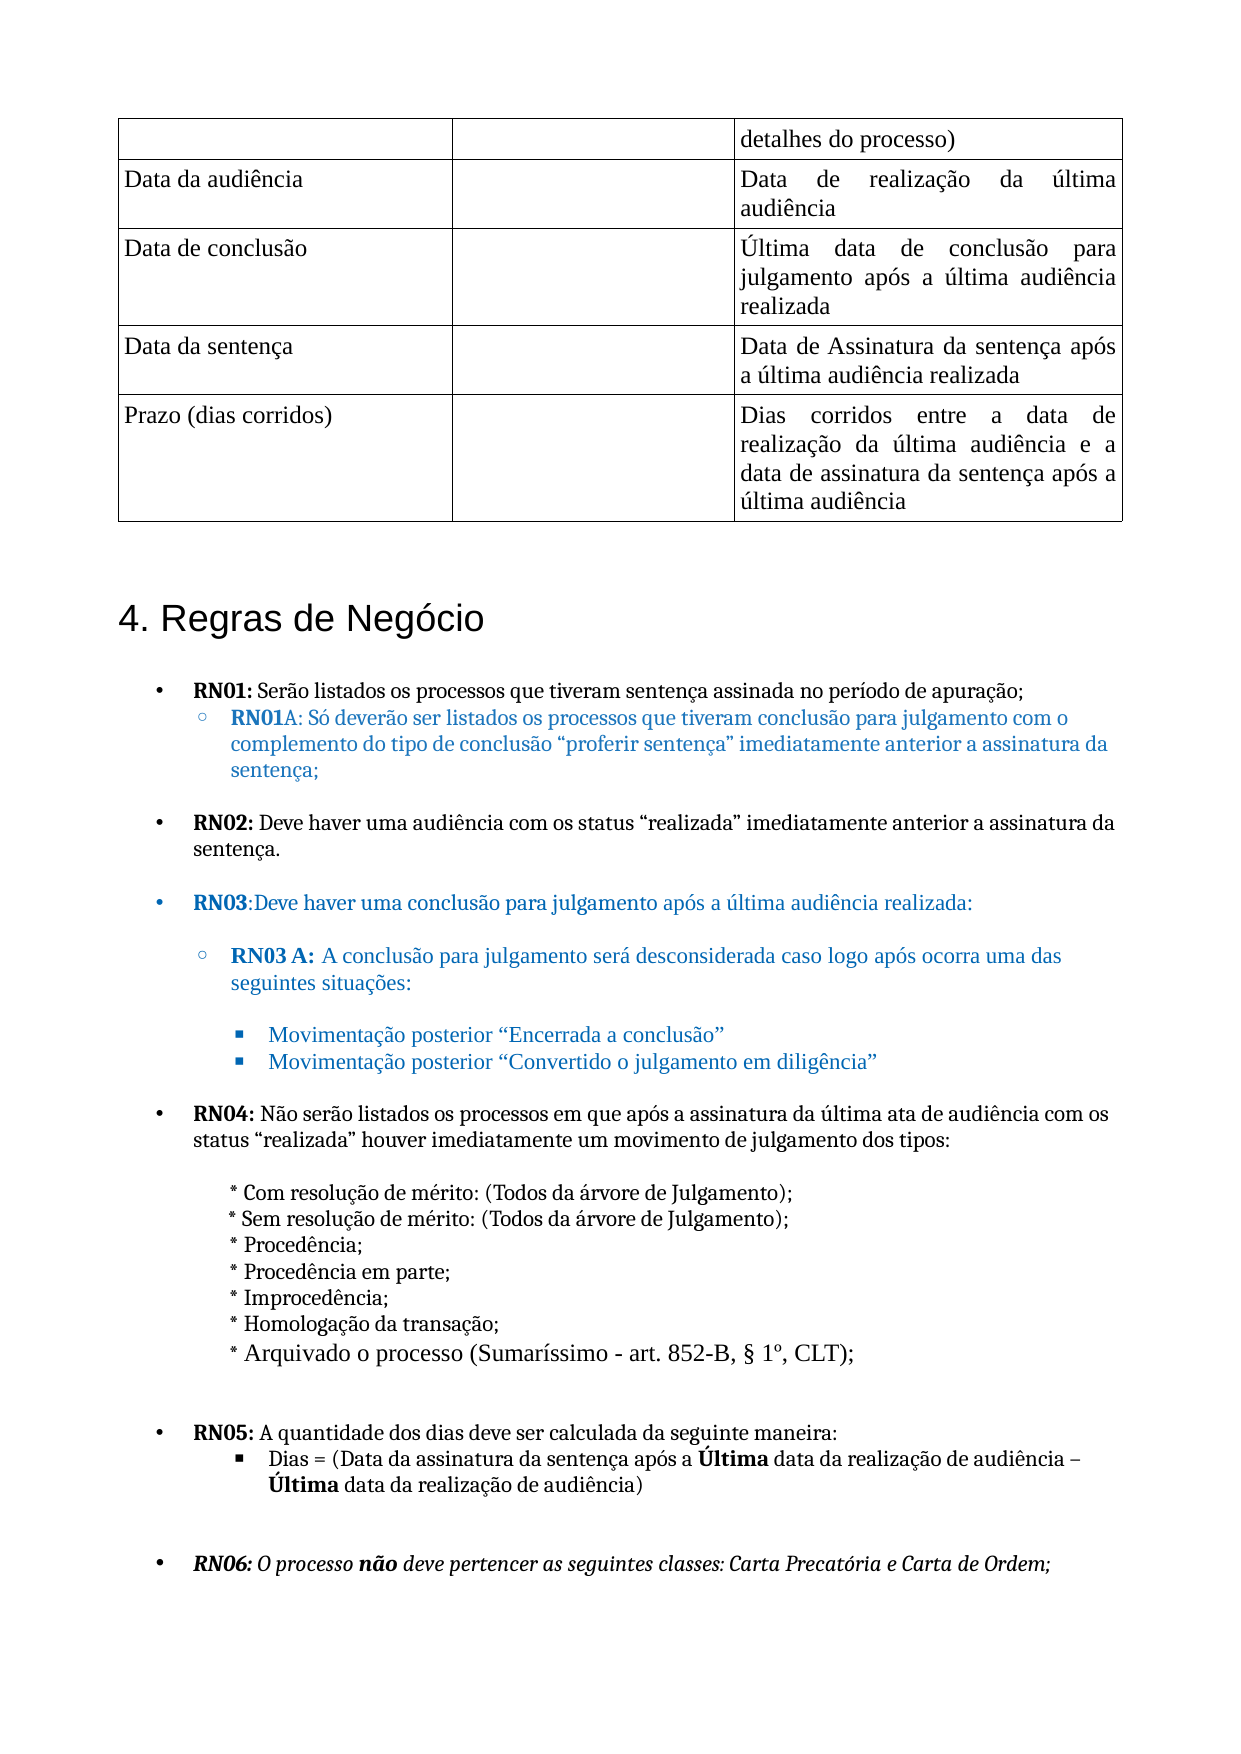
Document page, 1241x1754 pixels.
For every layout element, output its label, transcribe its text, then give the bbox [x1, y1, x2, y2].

table_cell Data da sentença [119, 326, 452, 394]
text * Com resolução de mérito: (Todos da árvore de Julgamento); [118, 1179, 1122, 1206]
list RN01: Serão listados os processos que tiveram sentença assinada no período de apuração; [156, 678, 1122, 704]
subtitle 4. Regras de Negócio [118, 596, 1122, 639]
table_cell Prazo (dias corridos) [119, 395, 452, 521]
list RN03:Deve haver uma conclusão para julgamento após a última audiência realizada: [156, 889, 1122, 916]
list RN01A: Só deverão ser listados os processos que tiveram conclusão para julgamento com o complemento do tipo de conclusão “proferir sentença” imediatamente anterior a assinatura da sentença; [193, 704, 1122, 783]
list RN06: O processo não deve pertencer as seguintes classes: Carta Precatória e Carta de Ordem; [156, 1551, 1122, 1577]
table_cell [453, 326, 734, 394]
table_cell [119, 119, 452, 158]
text * Procedência em parte; [118, 1258, 1122, 1285]
list Movimentação posterior “Convertido o julgamento em diligência” [231, 1048, 1122, 1074]
table_cell Última data de conclusão para julgamento após a última audiência realizada [735, 229, 1122, 325]
list Dias = (Data da assinatura da sentença após a Última data da realização de audiência – Última data da realização de audiência) [231, 1446, 1122, 1498]
text * Sem resolução de mérito: (Todos da árvore de Julgamento); [118, 1206, 1122, 1232]
table_cell Data de Assinatura da sentença após a última audiência realizada [735, 326, 1122, 394]
table_cell Data de conclusão [119, 229, 452, 325]
list RN02: Deve haver uma audiência com os status “realizada” imediatamente anterior a assinatura da sentença. [156, 810, 1122, 862]
text * Arquivado o processo (Sumaríssimo - art. 852-B, § 1º, CLT); [118, 1338, 1122, 1367]
list Movimentação posterior “Encerrada a conclusão” [231, 1021, 1122, 1048]
list RN03 A: A conclusão para julgamento será desconsiderada caso logo após ocorra uma das seguintes situações: [193, 942, 1122, 995]
list RN05: A quantidade dos dias deve ser calculada da seguinte maneira: [156, 1419, 1122, 1446]
table_cell [453, 395, 734, 521]
table_cell Dias corridos entre a data de realização da última audiência e a data de assinatura da sentença após a última audiência [735, 395, 1122, 521]
list RN04: Não serão listados os processos em que após a assinatura da última ata de audiência com os status “realizada” houver imediatamente um movimento de julgamento dos tipos: [156, 1100, 1122, 1153]
table_cell [453, 229, 734, 325]
table_cell Data da audiência [119, 160, 452, 227]
text * Procedência; [118, 1232, 1122, 1258]
table_cell [453, 160, 734, 227]
table_cell Data de realização da última audiência [735, 160, 1122, 227]
table_cell detalhes do processo) [735, 119, 1122, 158]
text * Homologação da transação; [118, 1311, 1122, 1338]
table_cell [453, 119, 734, 158]
text * Improcedência; [118, 1285, 1122, 1311]
